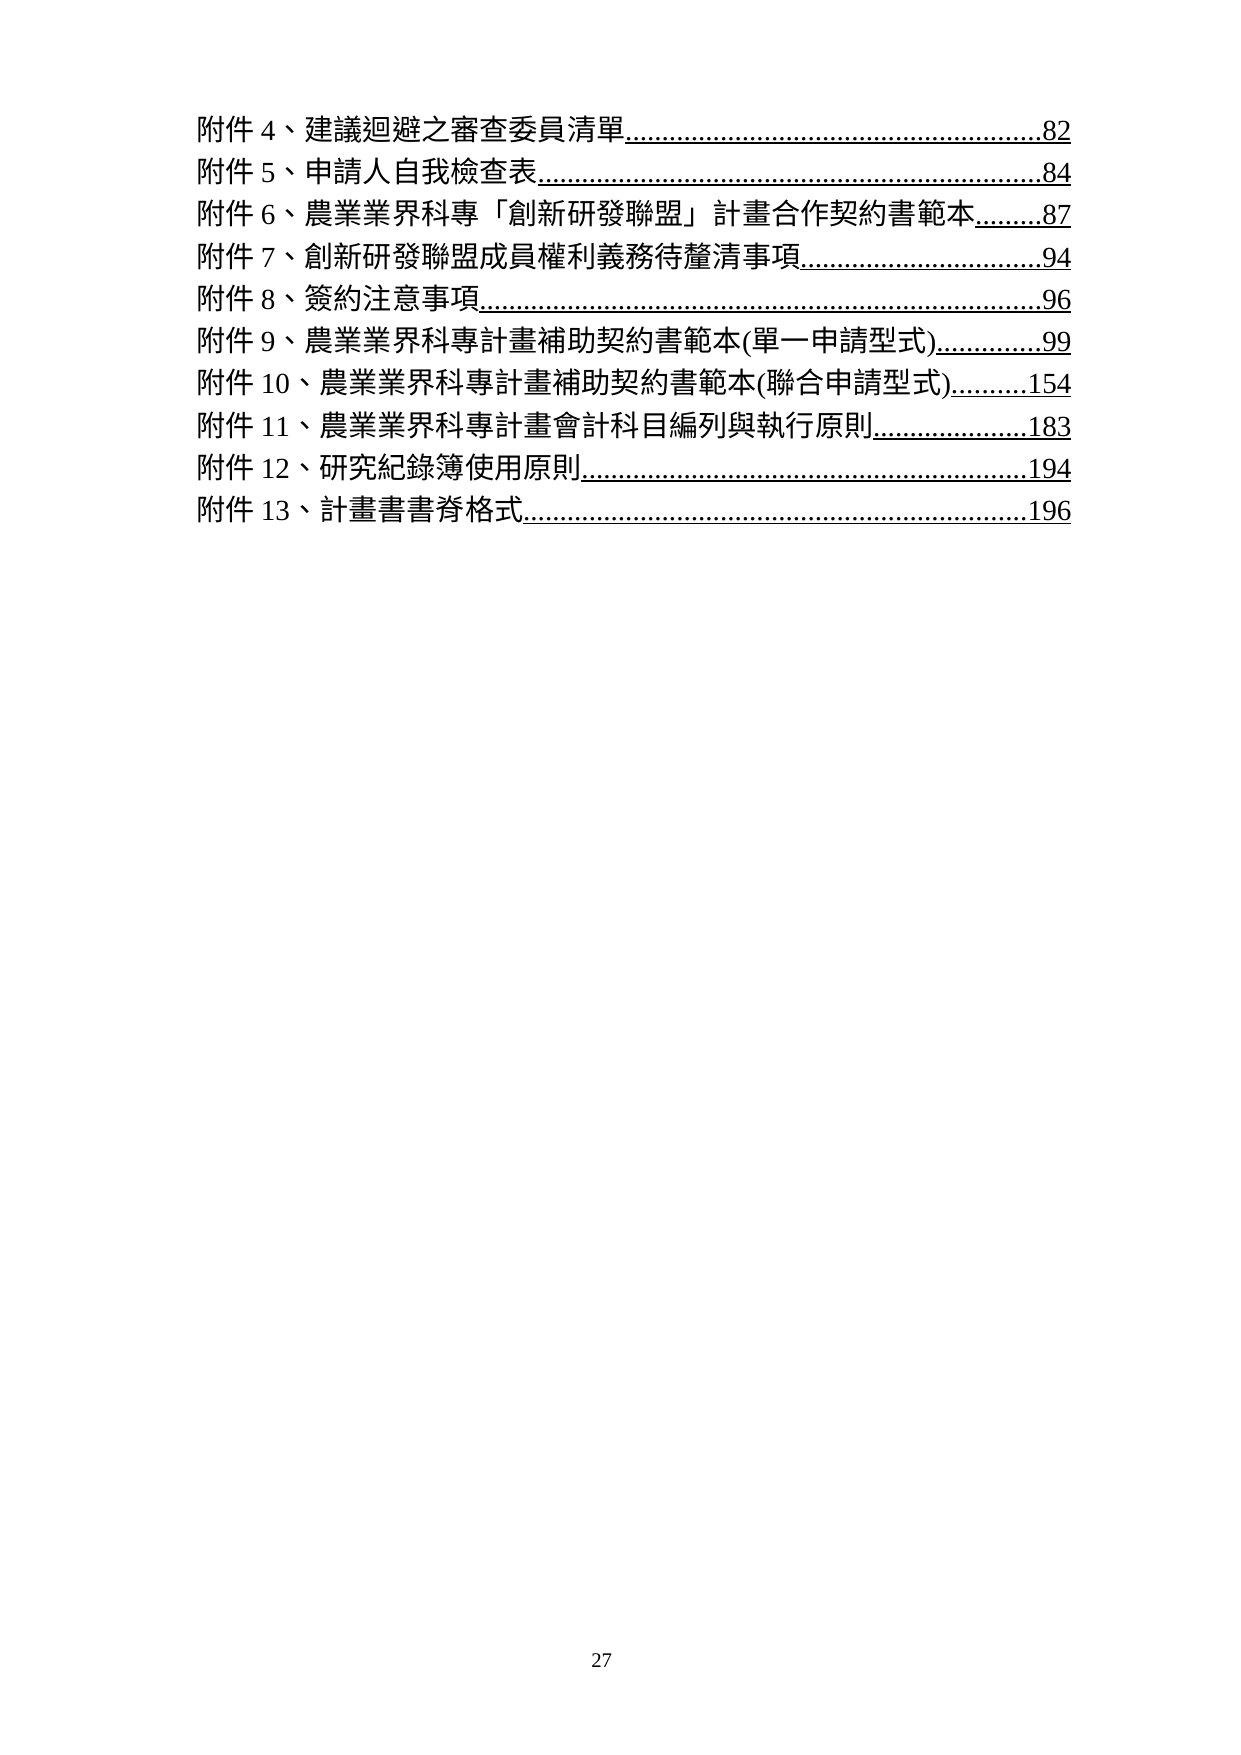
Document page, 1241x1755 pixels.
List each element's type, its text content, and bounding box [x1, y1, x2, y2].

text 附件7、創新研發聯盟成員權利義務待釐清事項 73 [196, 233, 1122, 276]
text 附件10、農業業界科專計畫補助契約書範本(聯合申請型式) 104 [196, 360, 1122, 402]
text 附件9、農業業界科專計畫補助契約書範本(單一申請型式) 77 [196, 318, 1122, 360]
text 附件11、農業業界科專計畫會計科目編列與執行原則 119 [196, 402, 1122, 445]
text 附件13、計畫書書脊格式 128 [196, 487, 1122, 529]
text 附件5、申請人自我檢查表 65 [196, 149, 1122, 191]
text 附件4、建議迴避之審查委員清單 64 [196, 106, 1122, 149]
text 附件12、研究紀錄簿使用原則 127 [196, 445, 1122, 487]
text 附件8、簽約注意事項 74 [196, 276, 1122, 318]
text 附件6、農業業界科專「創新研發聯盟」計畫合作契約書範本 67 [196, 191, 1122, 233]
